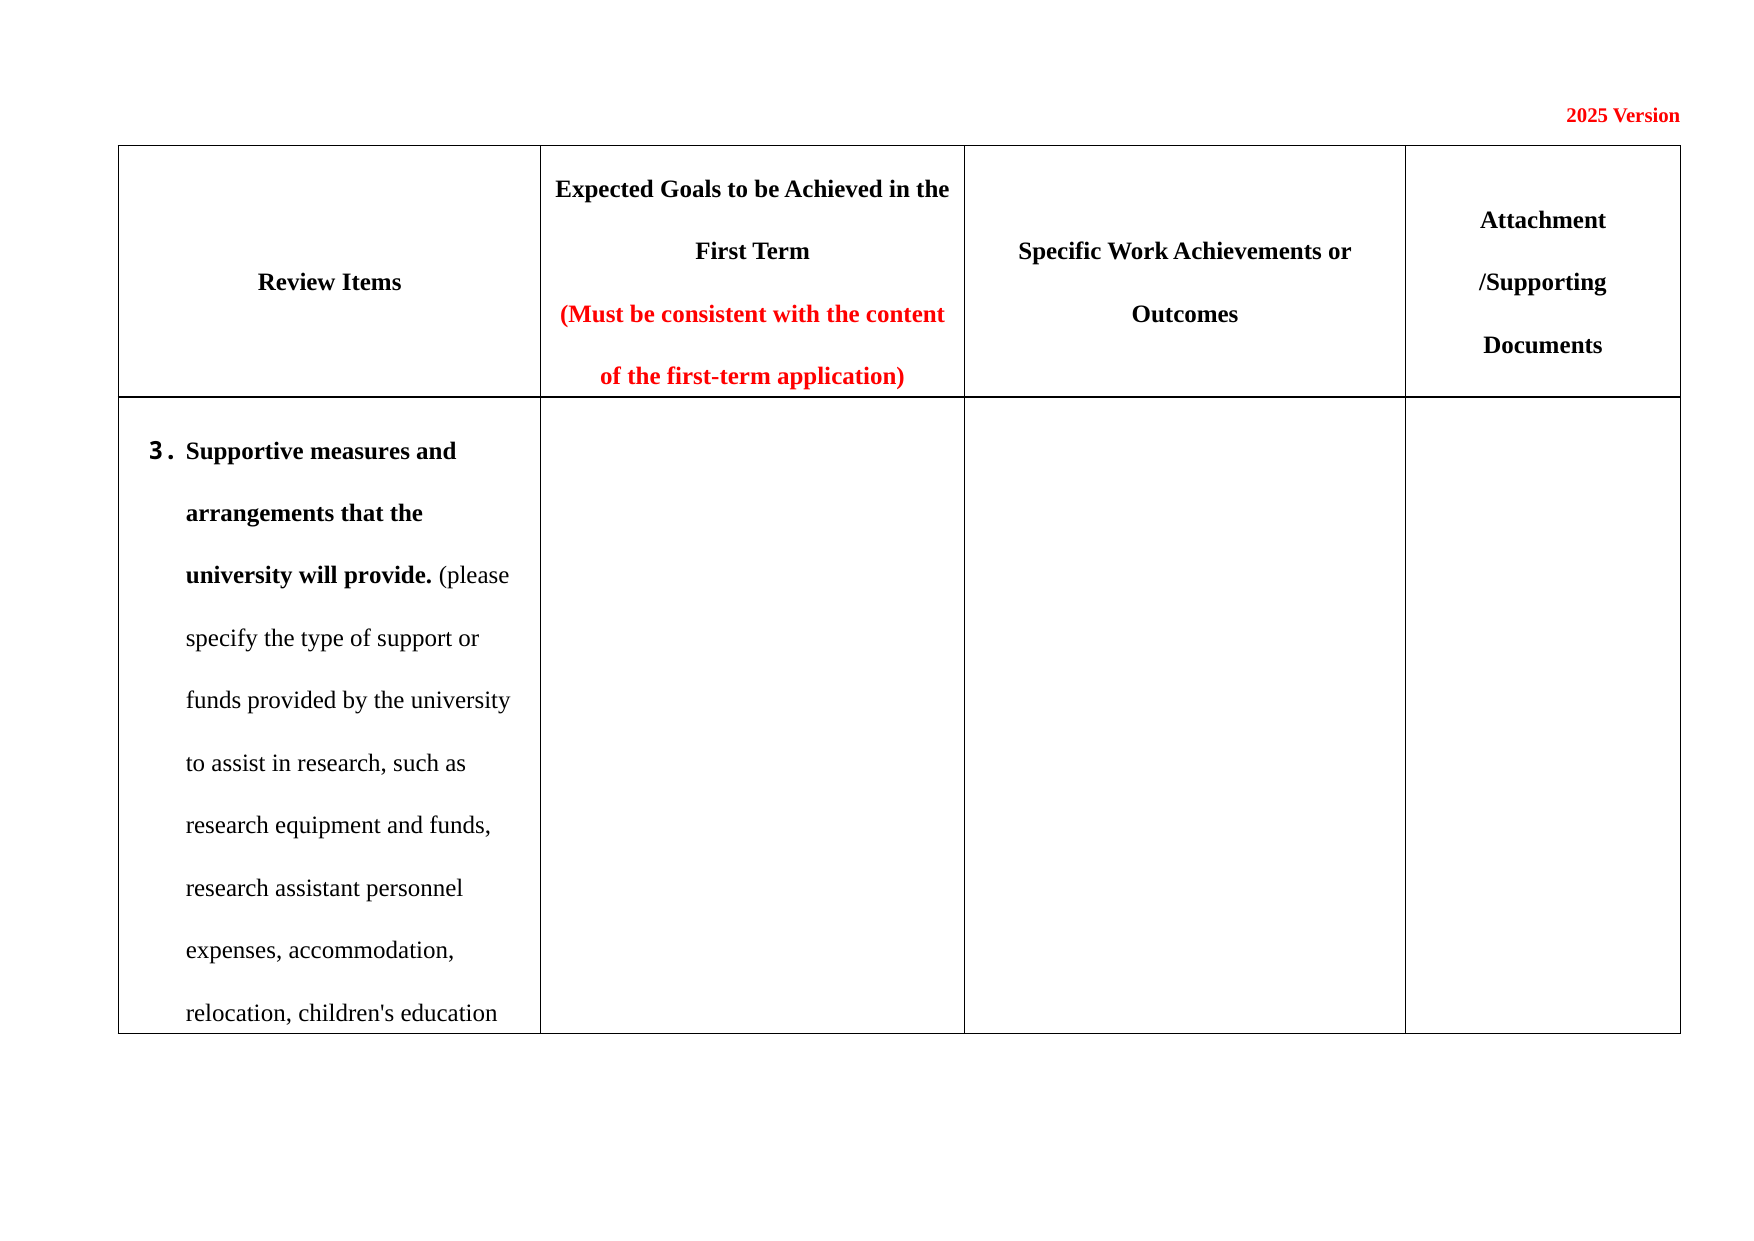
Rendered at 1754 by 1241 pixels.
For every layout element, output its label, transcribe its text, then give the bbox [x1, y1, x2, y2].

table_cell [541, 398, 964, 1033]
table_header Review Items [119, 146, 540, 396]
table_cell [1406, 398, 1680, 1033]
table_cell Supportive measures and arrangements that the university will provide. (please specify the type of support or funds provided by the university to assist in research, such as research equipment and funds, research assistant personnel expenses, accommodation, relocation, children's education [119, 398, 540, 1033]
table_header Expected Goals to be Achieved in the First Term (Must be consistent with the content of the first-term application) [541, 146, 964, 396]
table_header Attachment /Supporting Documents [1406, 146, 1680, 396]
table_cell [965, 398, 1405, 1033]
table_header Specific Work Achievements or Outcomes [965, 146, 1405, 396]
